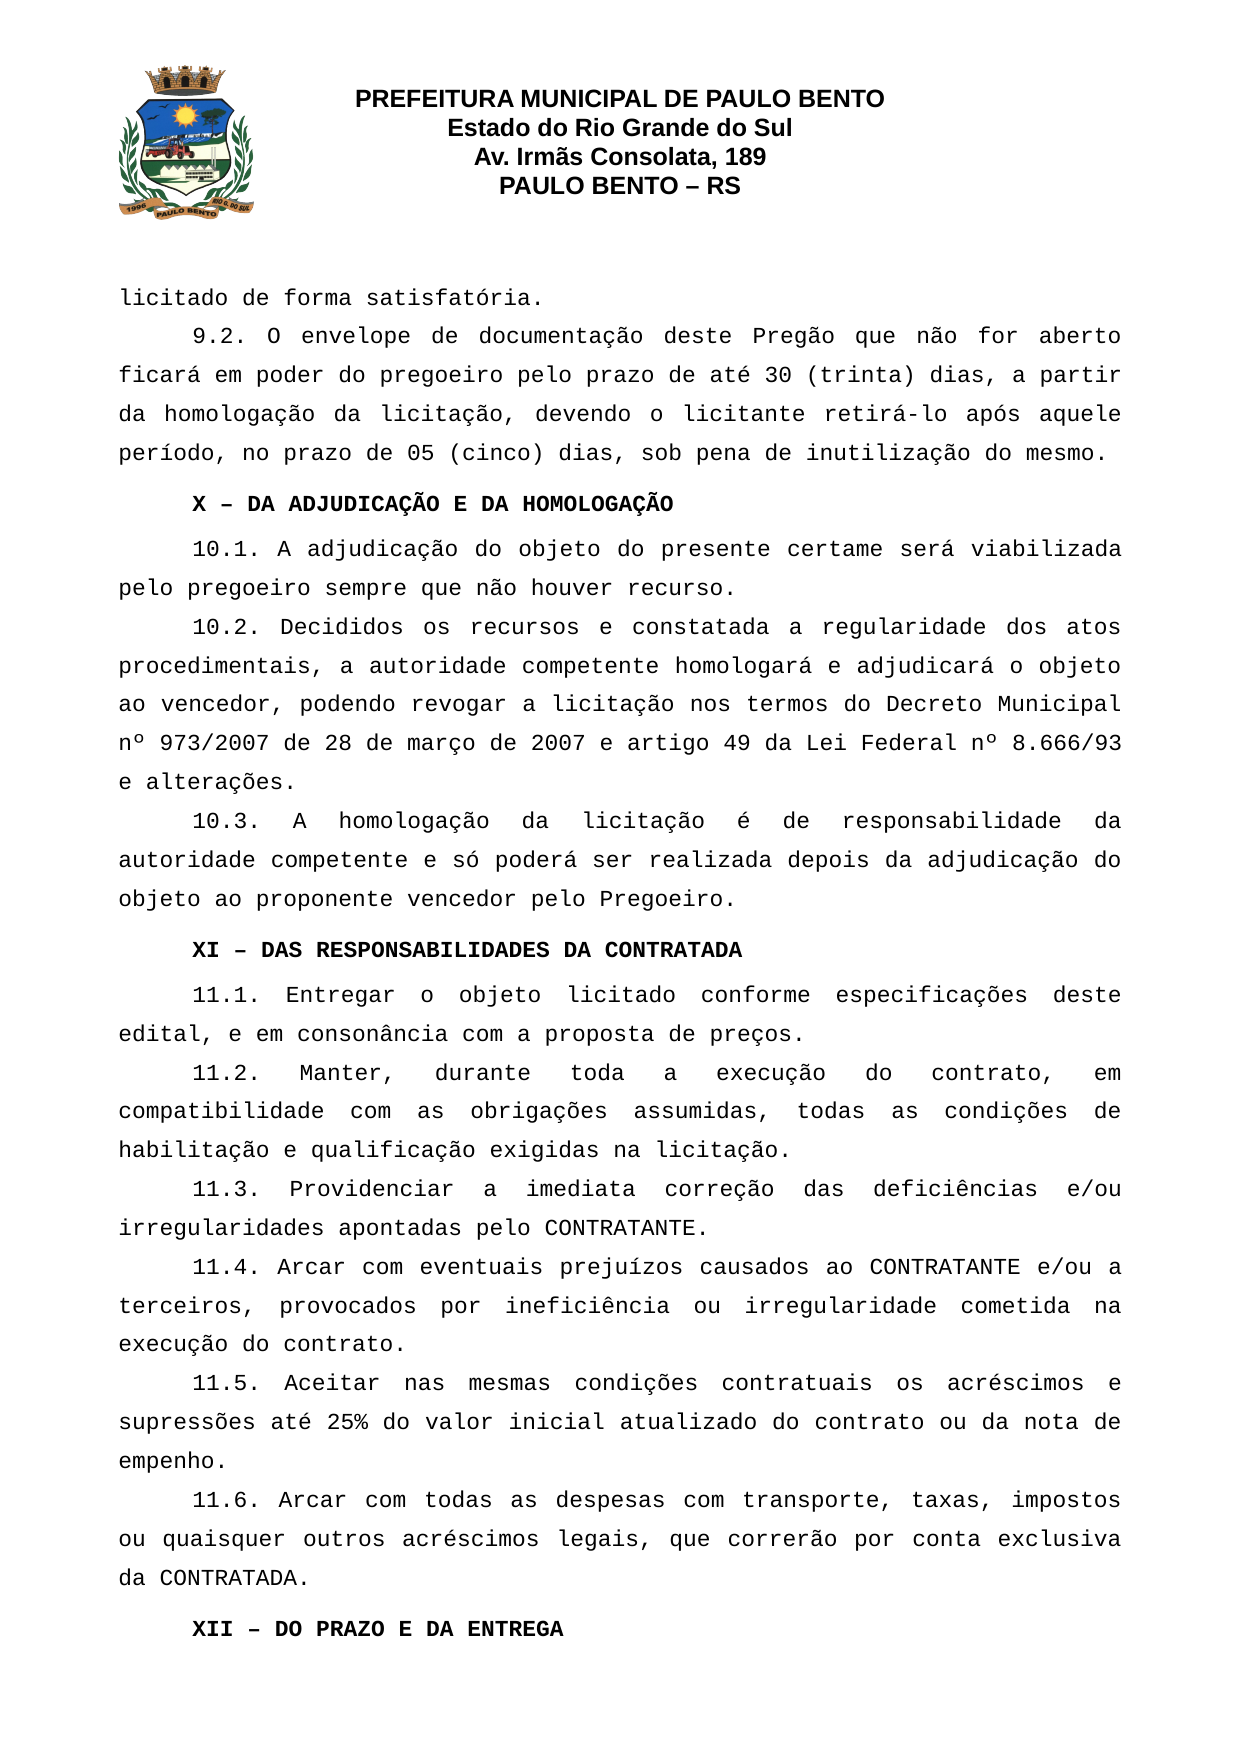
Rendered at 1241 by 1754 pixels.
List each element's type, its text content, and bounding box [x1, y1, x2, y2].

text 11.5. Aceitar nas mesmas condições contratuais os acréscimos e supressões até 25% do valor inicial atualizado do contrato ou da nota de empenho. [118, 1372, 1122, 1475]
text 11.3. Providenciar a imediata correção das deficiências e/ou irregularidades apontadas pelo CONTRATANTE. [118, 1177, 1122, 1242]
text 11.1. Entregar o objeto licitado conforme especificações deste edital, e em consonância com a proposta de preços. [118, 983, 1122, 1048]
text 11.2. Manter, durante toda a execução do contrato, em compatibilidade com as obrigações assumidas, todas as condições de habilitação e qualificação exigidas na licitação. [118, 1061, 1122, 1164]
text 11.4. Arcar com eventuais prejuízos causados ao CONTRATANTE e/ou a terceiros, provocados por ineficiência ou irregularidade cometida na execução do contrato. [118, 1255, 1122, 1359]
text 11.6. Arcar com todas as despesas com transporte, taxas, impostos ou quaisquer outros acréscimos legais, que correrão por conta exclusiva da CONTRATADA. [118, 1488, 1122, 1592]
text 10.1. A adjudicação do objeto do presente certame será viabilizada pelo pregoeiro sempre que não houver recurso. [118, 537, 1122, 602]
text licitado de forma satisfatória. [118, 286, 1122, 312]
text XI – DAS RESPONSABILIDADES DA CONTRATADA [118, 938, 1122, 964]
text 9.2. O envelope de documentação deste Pregão que não for aberto ficará em poder do pregoeiro pelo prazo de até 30 (trinta) dias, a partir da homologação da licitação, devendo o licitante retirá-lo após aquele período, no prazo de 05 (cinco) dias, sob pena de inutilização do mesmo. [118, 325, 1122, 467]
text 10.2. Decididos os recursos e constatada a regularidade dos atos procedimentais, a autoridade competente homologará e adjudicará o objeto ao vencedor, podendo revogar a licitação nos termos do Decreto Municipal nº 973/2007 de 28 de março de 2007 e artigo 49 da Lei Federal nº 8.666/93 e alterações. [118, 615, 1122, 796]
text XII – DO PRAZO E DA ENTREGA [118, 1617, 1122, 1643]
text 10.3. A homologação da licitação é de responsabilidade da autoridade competente e só poderá ser realizada depois da adjudicação do objeto ao proponente vencedor pelo Pregoeiro. [118, 809, 1122, 913]
text X – DA ADJUDICAÇÃO E DA HOMOLOGAÇÃO [118, 493, 1122, 518]
